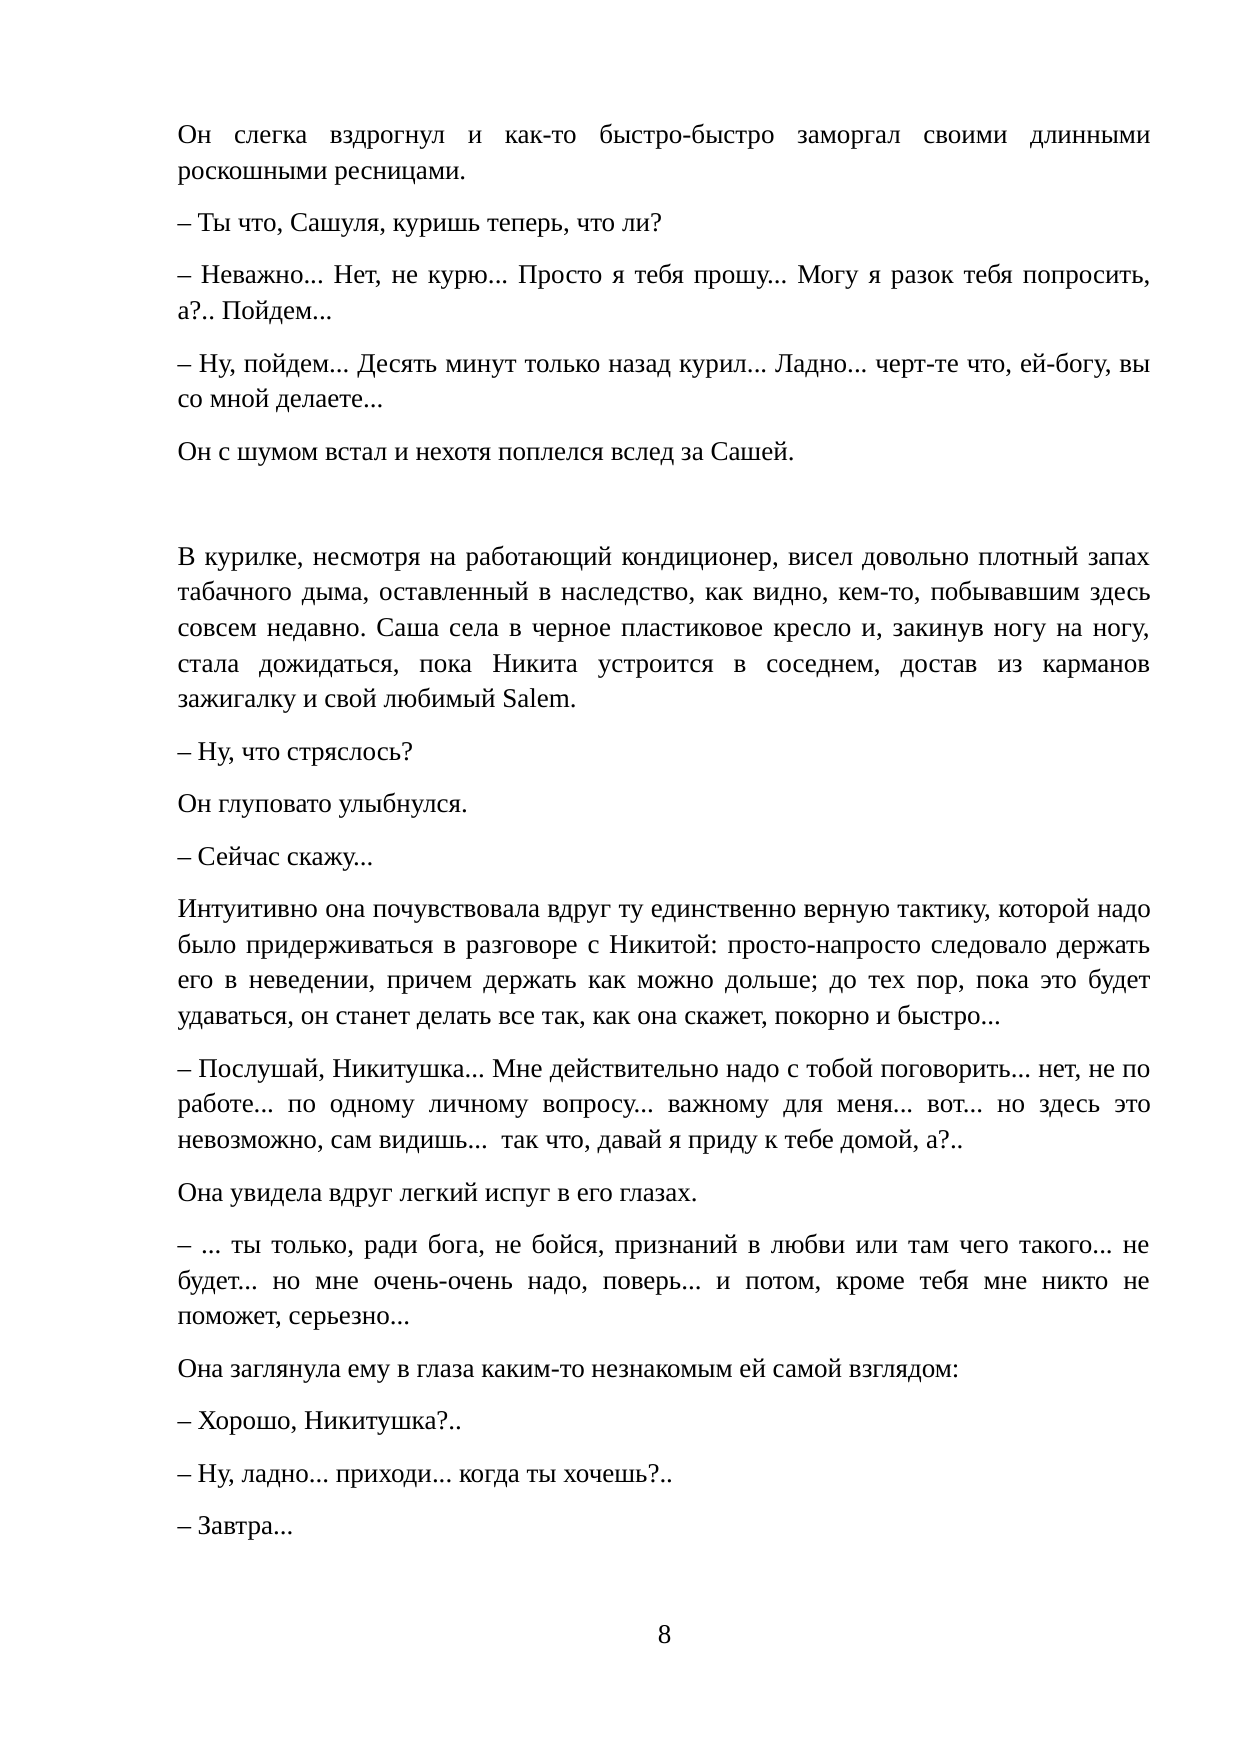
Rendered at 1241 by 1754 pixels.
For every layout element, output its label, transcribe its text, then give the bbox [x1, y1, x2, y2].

text – Ты что, Сашуля, куришь теперь, что ли? [177, 206, 1152, 237]
text Она заглянула ему в глаза каким-то незнакомым ей самой взглядом: [177, 1352, 1152, 1383]
text Он с шумом встал и нехотя поплелся вслед за Сашей. [177, 435, 1152, 466]
text – ... ты только, ради бога, не бойся, признаний в любви или там чего такого... не будет... но мне очень-очень надо, поверь... и потом, кроме тебя мне никто не поможет, серьезно... [177, 1228, 1152, 1331]
text В курилке, несмотря на работающий кондиционер, висел довольно плотный запах табачного дыма, оставленный в наследство, как видно, кем-то, побывавшим здесь совсем недавно. Саша села в черное пластиковое кресло и, закинув ногу на ногу, стала дожидаться, пока Никита устроится в соседнем, достав из карманов зажигалку и свой любимый Salem. [177, 540, 1152, 714]
text – Неважно... Нет, не курю... Просто я тебя прошу... Могу я разок тебя попросить, а?.. Пойдем... [177, 259, 1152, 326]
text – Завтра... [177, 1509, 1152, 1540]
text – Ну, пойдем... Десять минут только назад курил... Ладно... черт-те что, ей-богу, вы со мной делаете... [177, 347, 1152, 414]
text Он слегка вздрогнул и как-то быстро-быстро заморгал своими длинными роскошными ресницами. [177, 118, 1152, 185]
text – Ну, ладно... приходи... когда ты хочешь?.. [177, 1457, 1152, 1488]
text – Ну, что стряслось? [177, 735, 1152, 766]
text Она увидела вдруг легкий испуг в его глазах. [177, 1176, 1152, 1207]
text – Хорошо, Никитушка?.. [177, 1404, 1152, 1435]
text – Послушай, Никитушка... Мне действительно надо с тобой поговорить... нет, не по работе... по одному личному вопросу... важному для меня... вот... но здесь это невозможно, сам видишь... так что, давай я приду к тебе домой, а?.. [177, 1052, 1152, 1154]
text Он глуповато улыбнулся. [177, 787, 1152, 818]
text Интуитивно она почувствовала вдруг ту единственно верную тактику, которой надо было придерживаться в разговоре с Никитой: просто-напросто следовало держать его в неведении, причем держать как можно дольше; до тех пор, пока это будет удаваться, он станет делать все так, как она скажет, покорно и быстро... [177, 892, 1152, 1031]
text – Сейчас скажу... [177, 840, 1152, 871]
